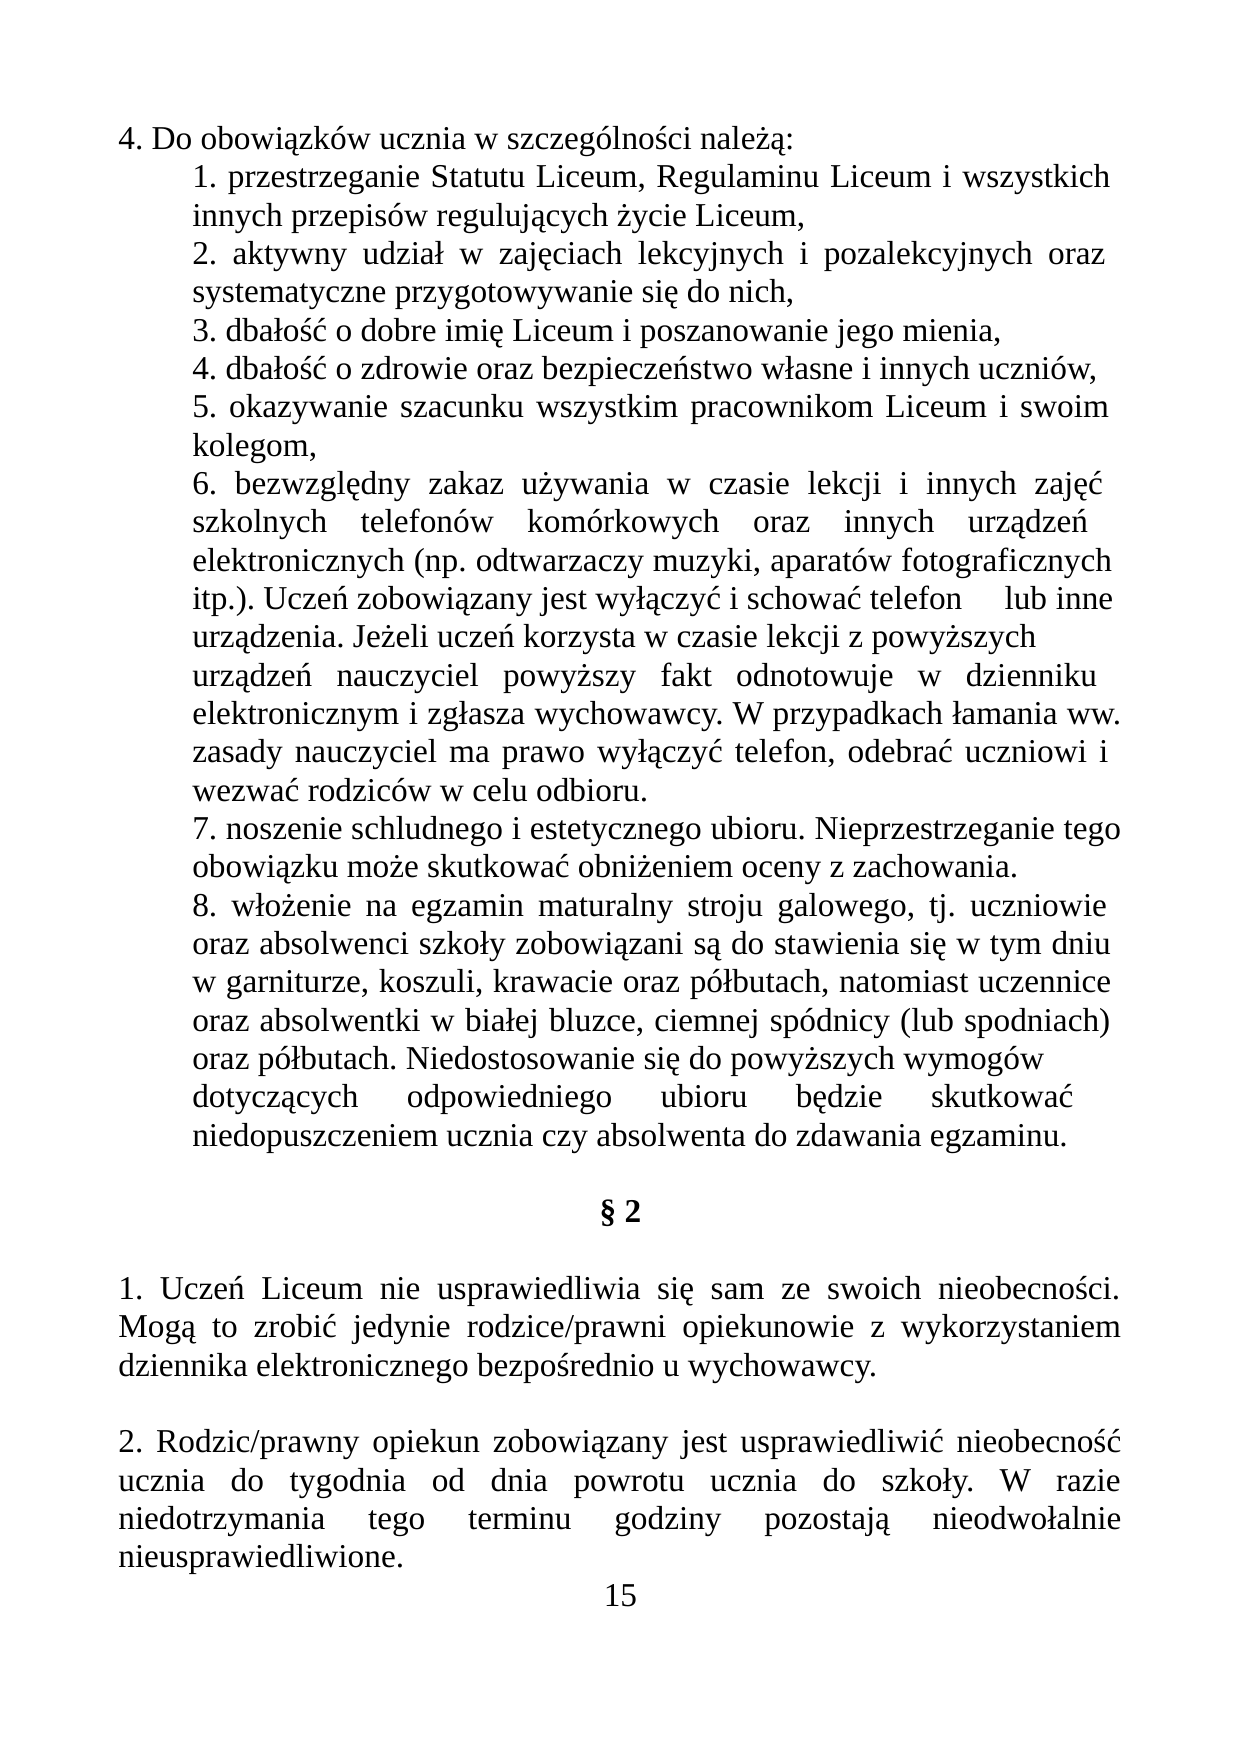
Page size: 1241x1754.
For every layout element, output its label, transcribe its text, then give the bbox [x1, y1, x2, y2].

text 1. przestrzeganie Statutu Liceum, Regulaminu Liceum i wszystkich innych przepisów regulujących życie Liceum, [118, 156, 1122, 233]
text 2. Rodzic/prawny opiekun zobowiązany jest usprawiedliwić nieobecność ucznia do tygodnia od dnia powrotu ucznia do szkoły. W razie niedotrzymania tego terminu godziny pozostają nieodwołalnie nieusprawiedliwione. [118, 1421, 1122, 1575]
text 8. włożenie na egzamin maturalny stroju galowego, tj. uczniowie oraz absolwenci szkoły zobowiązani są do stawienia się w tym dniu w garniturze, koszuli, krawacie oraz półbutach, natomiast uczennice oraz absolwentki w białej bluzce, ciemnej spódnicy (lub spodniach) oraz półbutach. Niedostosowanie się do powyższych wymogów [118, 885, 1122, 1076]
text 5. okazywanie szacunku wszystkim pracownikom Liceum i swoim kolegom, [118, 386, 1122, 463]
text urządzeń nauczyciel powyższy fakt odnotowuje w dzienniku elektronicznym i zgłasza wychowawcy. W przypadkach łamania ww. zasady nauczyciel ma prawo wyłączyć telefon, odebrać uczniowi i wezwać rodziców w celu odbioru. [118, 655, 1122, 808]
text 6. bezwzględny zakaz używania w czasie lekcji i innych zajęć szkolnych telefonów komórkowych oraz innych urządzeń elektronicznych (np. odtwarzaczy muzyki, aparatów fotograficznych itp.). Uczeń zobowiązany jest wyłączyć i schować telefon lub inne urządzenia. Jeżeli uczeń korzysta w czasie lekcji z powyższych [118, 463, 1122, 655]
text 3. dbałość o dobre imię Liceum i poszanowanie jego mienia, [118, 310, 1122, 348]
text dotyczących odpowiedniego ubioru będzie skutkować niedopuszczeniem ucznia czy absolwenta do zdawania egzaminu. [118, 1076, 1122, 1153]
text 2. aktywny udział w zajęciach lekcyjnych i pozalekcyjnych oraz systematyczne przygotowywanie się do nich, [118, 233, 1122, 310]
text § 2 [118, 1191, 1122, 1230]
text 7. noszenie schludnego i estetycznego ubioru. Nieprzestrzeganie tego obowiązku może skutkować obniżeniem oceny z zachowania. [118, 808, 1122, 885]
text 1. Uczeń Liceum nie usprawiedliwia się sam ze swoich nieobecności. Mogą to zrobić jedynie rodzice/prawni opiekunowie z wykorzystaniem dziennika elektronicznego bezpośrednio u wychowawcy. [118, 1268, 1122, 1383]
text 4. dbałość o zdrowie oraz bezpieczeństwo własne i innych uczniów, [118, 348, 1122, 386]
text 15 [118, 1575, 1122, 1613]
text 4. Do obowiązków ucznia w szczególności należą: [118, 118, 1122, 156]
